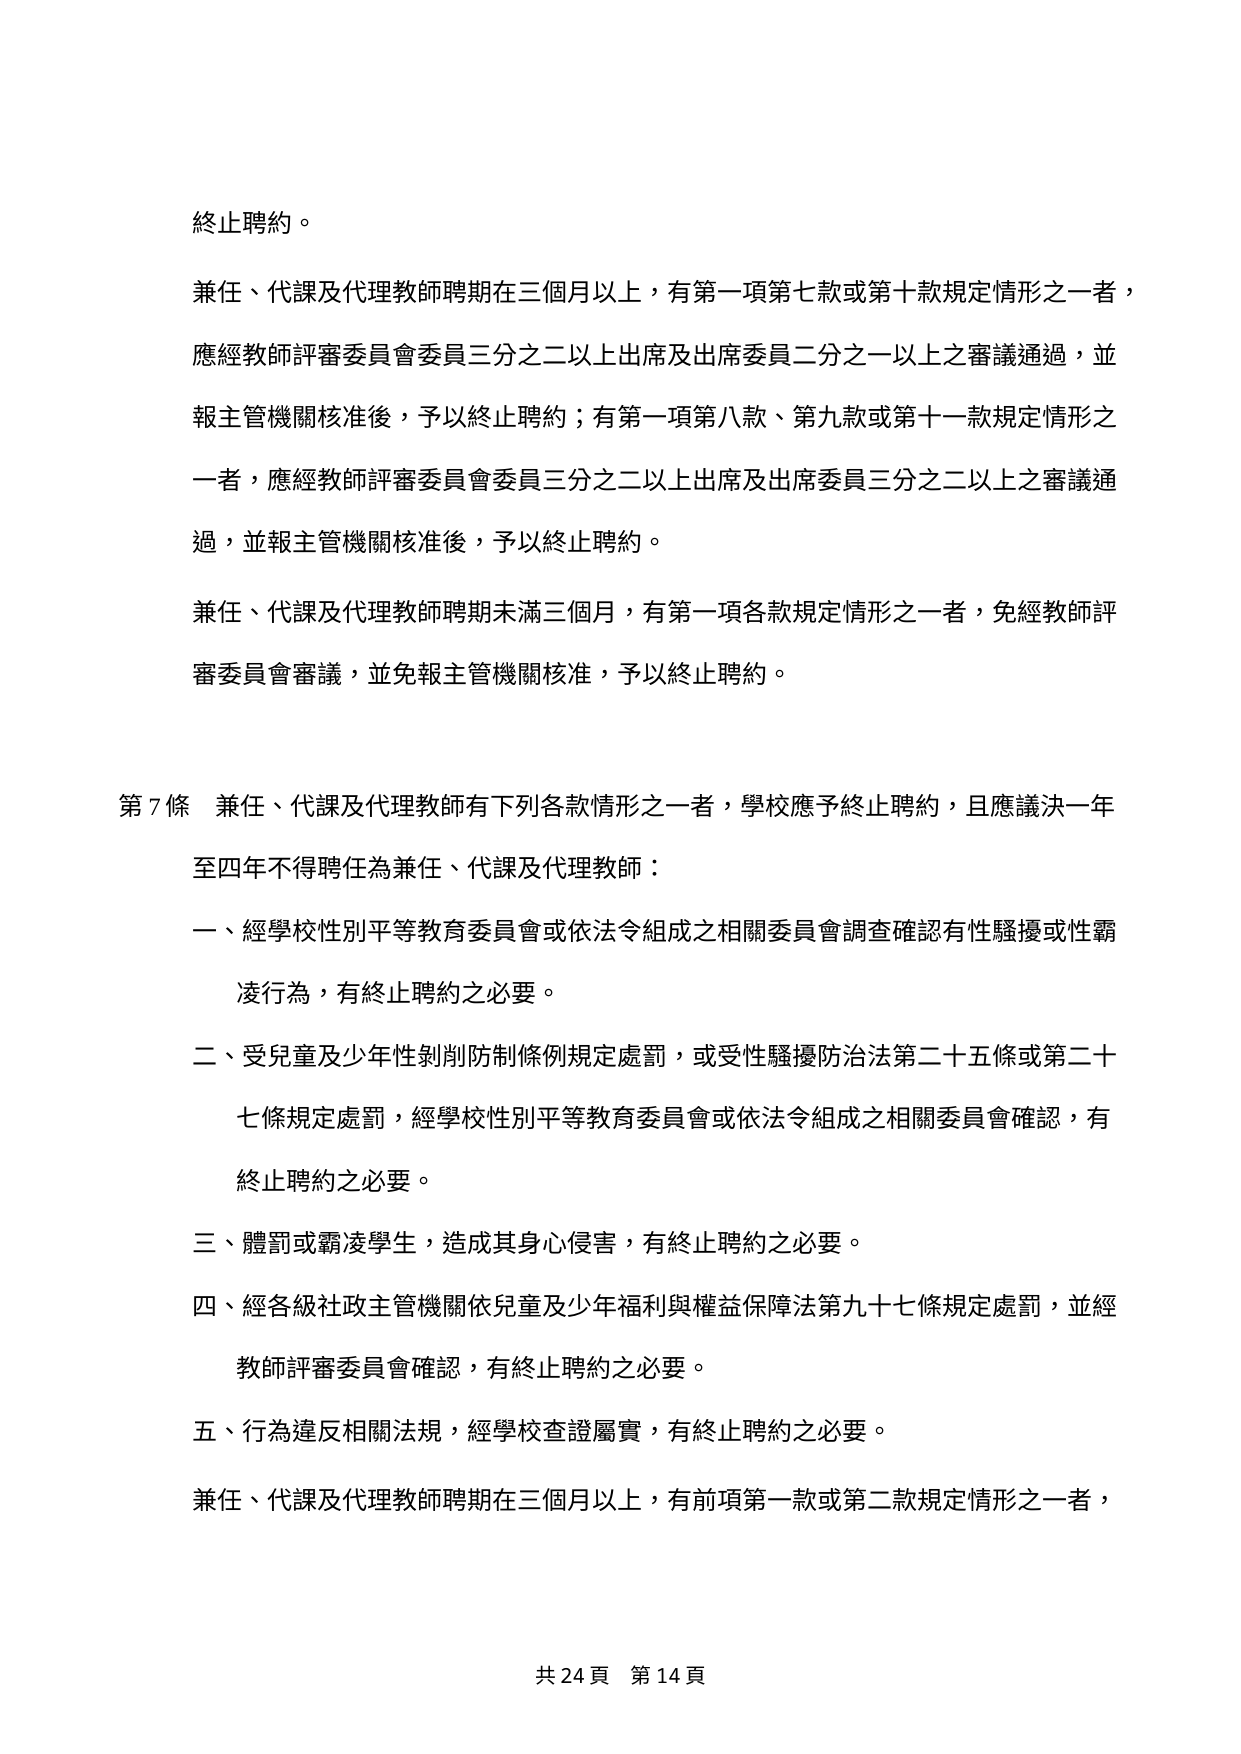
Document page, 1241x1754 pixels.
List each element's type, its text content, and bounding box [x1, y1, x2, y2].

text 兼任、代課及代理教師聘期在三個月以上，有前項第一款或第二款規定情形之一者， [192, 1457, 1122, 1520]
text 兼任、代課及代理教師聘期未滿三個月，有第一項各款規定情形之一者，免經教師評審委員會審議，並免報主管機關核准，予以終止聘約。 [192, 568, 1122, 693]
text 第7條 兼任、代課及代理教師有下列各款情形之一者，學校應予終止聘約，且應議決一年至四年不得聘任為兼任、代課及代理教師： [118, 763, 1122, 888]
text 四、經各級社政主管機關依兒童及少年福利與權益保障法第九十七條規定處罰，並經教師評審委員會確認，有終止聘約之必要。 [192, 1263, 1122, 1388]
text 兼任、代課及代理教師聘期在三個月以上，有第一項第七款或第十款規定情形之一者，應經教師評審委員會委員三分之二以上出席及出席委員二分之一以上之審議通過，並報主管機關核准後，予以終止聘約；有第一項第八款、第九款或第十一款規定情形之一者，應經教師評審委員會委員三分之二以上出席及出席委員三分之二以上之審議通過，並報主管機關核准後，予以終止聘約。 [192, 249, 1122, 562]
text 一、經學校性別平等教育委員會或依法令組成之相關委員會調查確認有性騷擾或性霸凌行為，有終止聘約之必要。 [192, 888, 1122, 1013]
text 終止聘約。 [192, 180, 1122, 242]
text 三、體罰或霸凌學生，造成其身心侵害，有終止聘約之必要。 [192, 1200, 1122, 1263]
text 二、受兒童及少年性剝削防制條例規定處罰，或受性騷擾防治法第二十五條或第二十七條規定處罰，經學校性別平等教育委員會或依法令組成之相關委員會確認，有終止聘約之必要。 [192, 1013, 1122, 1200]
text 五、行為違反相關法規，經學校查證屬實，有終止聘約之必要。 [192, 1388, 1122, 1450]
